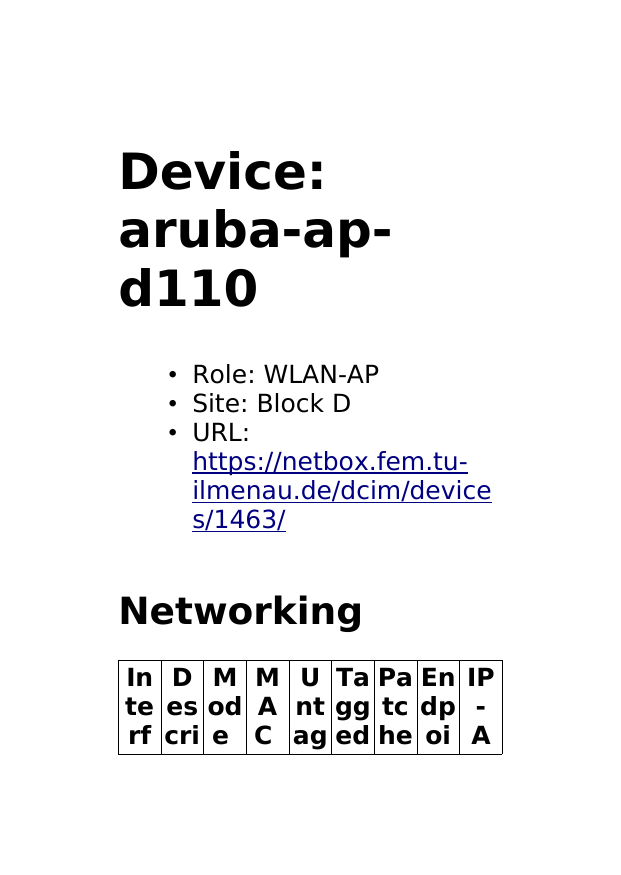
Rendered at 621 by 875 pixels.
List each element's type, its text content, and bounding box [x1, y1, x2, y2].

table_header Patche [375, 661, 417, 754]
table_header Descri [162, 661, 203, 754]
list Role: WLAN-AP [177, 360, 502, 389]
table_header Tagged [332, 661, 374, 754]
subtitle Networking [118, 589, 502, 633]
list URL: https://netbox.fem.tu-ilmenau.de/dcim/devices/1463/ [177, 418, 502, 535]
table_header Untag [290, 661, 331, 754]
list Site: Block D [177, 389, 502, 418]
table_header MAC [247, 661, 289, 754]
table_header Mode [204, 661, 246, 754]
table_header Interf [119, 661, 161, 754]
subtitle Device: aruba-ap-d110 [118, 143, 502, 318]
table_header IP-A [460, 661, 502, 754]
table_header Endpoi [418, 661, 459, 754]
